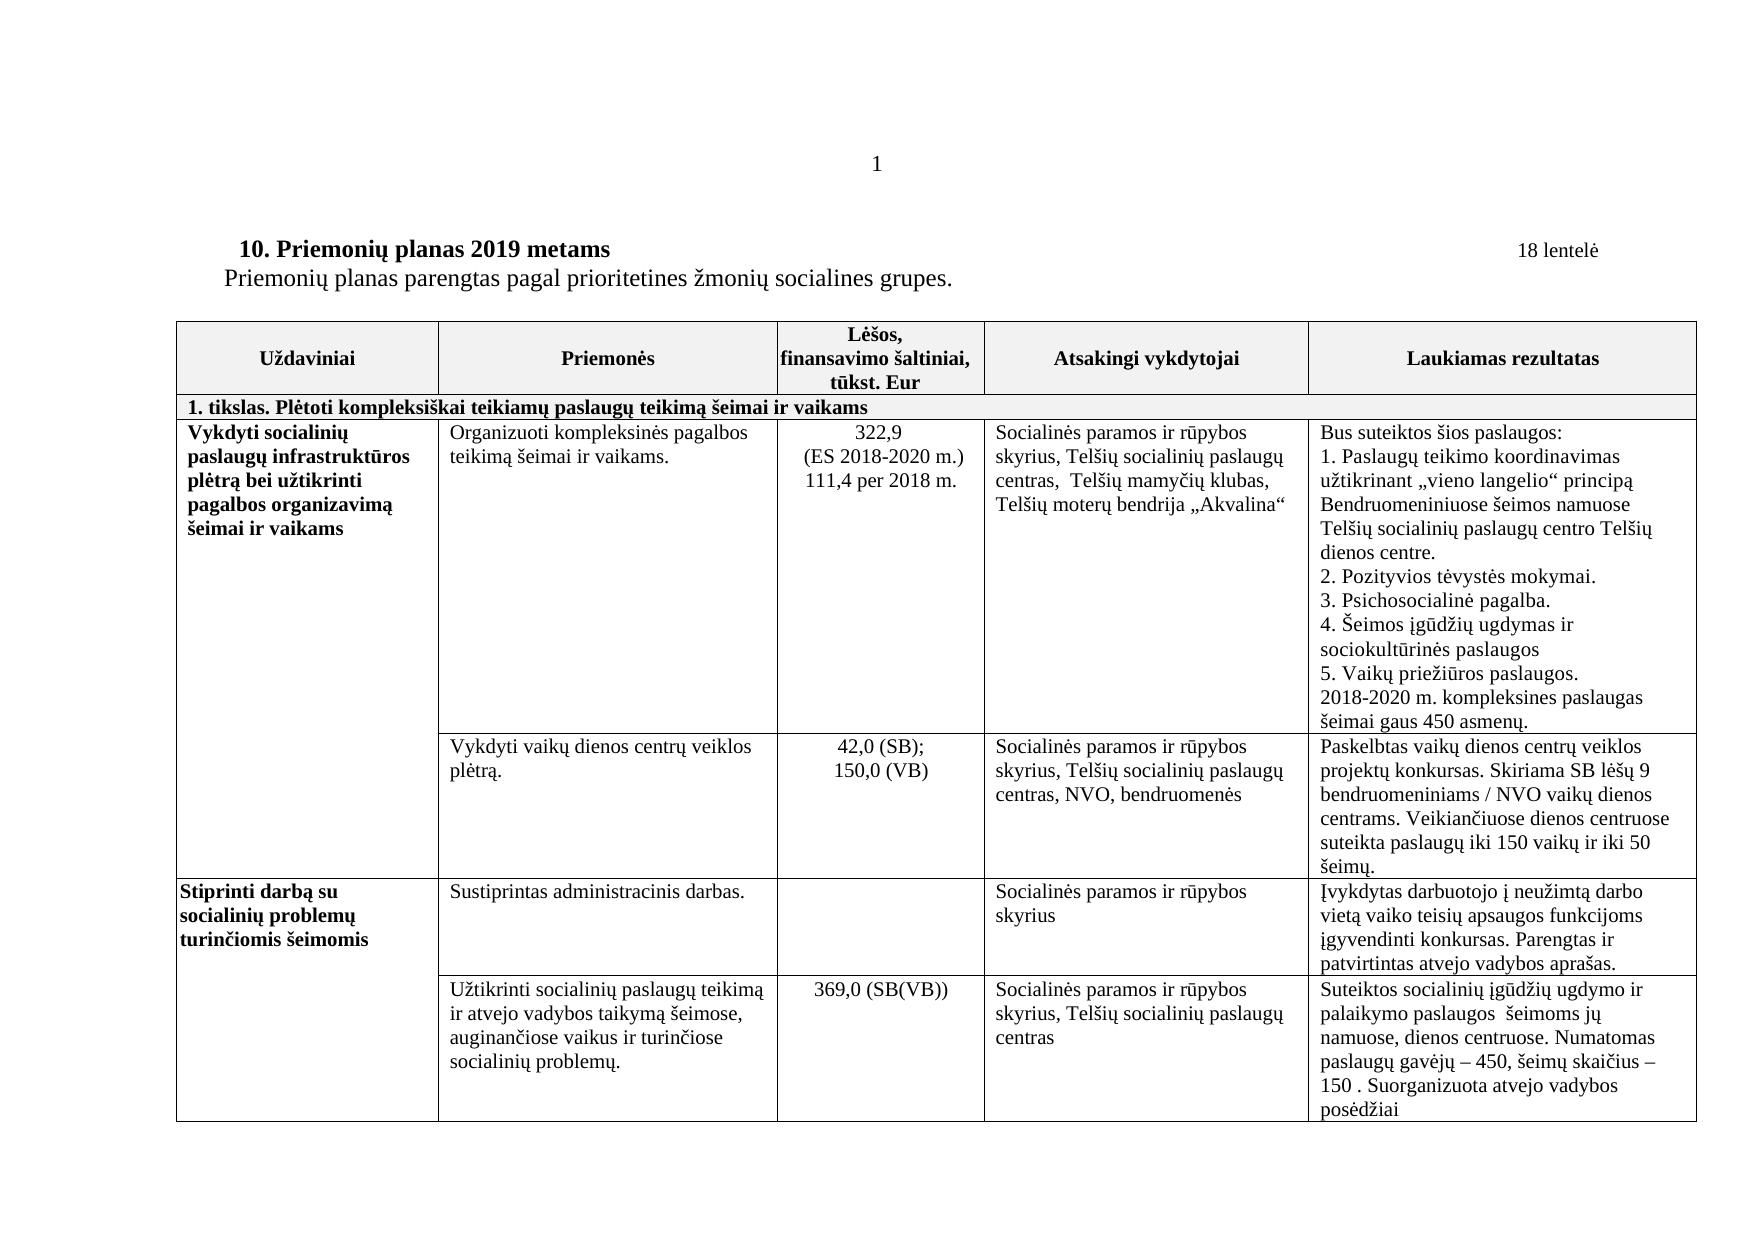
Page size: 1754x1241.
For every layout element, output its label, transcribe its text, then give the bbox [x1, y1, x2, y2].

table_cell Socialinės paramos ir rūpybos skyrius, Telšių socialinių paslaugų centras [985, 976, 1308, 1121]
table_header Priemonės [439, 322, 777, 394]
table_cell Vykdyti socialinių paslaugų infrastruktūros plėtrą bei užtikrinti pagalbos organizavimą šeimai ir vaikams [177, 420, 438, 878]
table_cell 42,0 (SB); 150,0 (VB) [778, 734, 984, 878]
text 10. Priemonių planas 2019 metams 18 lentelė [150, 234, 1603, 263]
table_header Laukiamas rezultatas [1309, 322, 1696, 394]
table_cell Socialinės paramos ir rūpybos skyrius [985, 879, 1308, 975]
table_cell Sustiprintas administracinis darbas. [439, 879, 777, 975]
table_cell 322,9 (ES 2018-2020 m.) 111,4 per 2018 m. [778, 420, 984, 733]
table_cell Įvykdytas darbuotojo į neužimtą darbo vietą vaiko teisių apsaugos funkcijoms įgyvendinti konkursas. Parengtas ir patvirtintas atvejo vadybos aprašas. [1309, 879, 1696, 975]
table_cell [778, 879, 984, 975]
table_cell Bus suteiktos šios paslaugos: 1. Paslaugų teikimo koordinavimas užtikrinant „vieno langelio“ principą Bendruomeniniuose šeimos namuose Telšių socialinių paslaugų centro Telšių dienos centre. 2. Pozityvios tėvystės mokymai. 3. Psichosocialinė pagalba. 4. Šeimos įgūdžių ugdymas ir sociokultūrinės paslaugos 5. Vaikų priežiūros paslaugos. 2018-2020 m. kompleksines paslaugas šeimai gaus 450 asmenų. [1309, 420, 1696, 733]
table_header Atsakingi vykdytojai [985, 322, 1308, 394]
table_cell Suteiktos socialinių įgūdžių ugdymo ir palaikymo paslaugos šeimoms jų namuose, dienos centruose. Numatomas paslaugų gavėjų – 450, šeimų skaičius – 150 . Suorganizuota atvejo vadybos posėdžiai [1309, 976, 1696, 1121]
table_cell Stiprinti darbą su socialinių problemų turinčiomis šeimomis [177, 879, 438, 1121]
table_cell 369,0 (SB(VB)) [778, 976, 984, 1121]
table_cell Socialinės paramos ir rūpybos skyrius, Telšių socialinių paslaugų centras, Telšių mamyčių klubas, Telšių moterų bendrija „Akvalina“ [985, 420, 1308, 733]
table_cell Socialinės paramos ir rūpybos skyrius, Telšių socialinių paslaugų centras, NVO, bendruomenės [985, 734, 1308, 878]
text Priemonių planas parengtas pagal prioritetines žmonių socialines grupes. [224, 263, 1604, 292]
table_cell Organizuoti kompleksinės pagalbos teikimą šeimai ir vaikams. [439, 420, 777, 733]
table_header Lėšos, finansavimo šaltiniai, tūkst. Eur [778, 322, 984, 394]
table_cell Vykdyti vaikų dienos centrų veiklos plėtrą. [439, 734, 777, 878]
table_cell 1. tikslas. Plėtoti kompleksiškai teikiamų paslaugų teikimą šeimai ir vaikams [177, 395, 1696, 419]
table_cell Užtikrinti socialinių paslaugų teikimą ir atvejo vadybos taikymą šeimose, auginančiose vaikus ir turinčiose socialinių problemų. [439, 976, 777, 1121]
table_header Uždaviniai [177, 322, 438, 394]
table_cell Paskelbtas vaikų dienos centrų veiklos projektų konkursas. Skiriama SB lėšų 9 bendruomeniniams / NVO vaikų dienos centrams. Veikiančiuose dienos centruose suteikta paslaugų iki 150 vaikų ir iki 50 šeimų. [1309, 734, 1696, 878]
